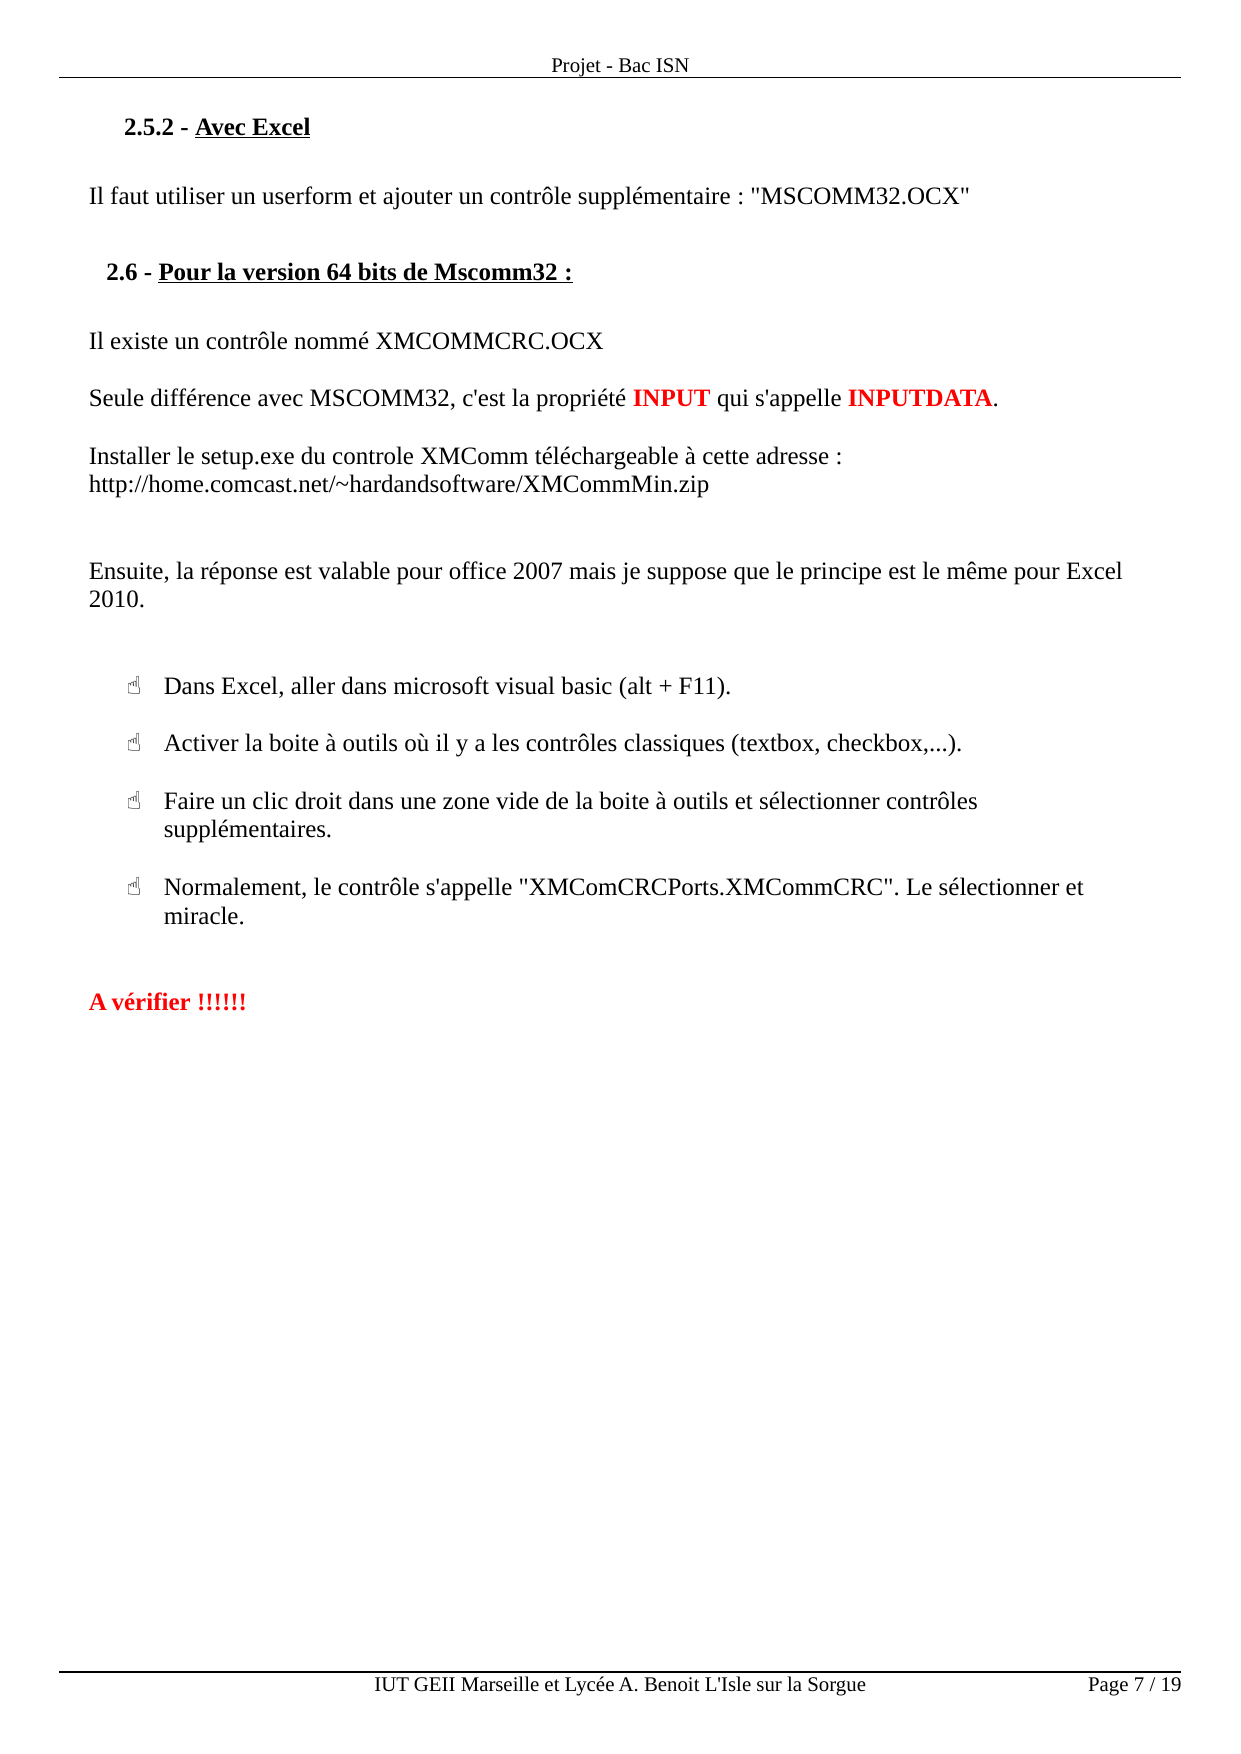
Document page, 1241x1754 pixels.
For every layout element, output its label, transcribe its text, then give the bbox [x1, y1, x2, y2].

subtitle Pour la version 64 bits de Mscomm32 : [106, 257, 1152, 285]
text Il faut utiliser un userform et ajouter un contrôle supplémentaire : "MSCOMM32.OCX" [88, 181, 1152, 210]
text A vérifier !!!!!! [88, 987, 1152, 1016]
text Seule différence avec MSCOMM32, c'est la propriété INPUT qui s'appelle INPUTDATA. [88, 383, 1152, 412]
text Il existe un contrôle nommé XMCOMMCRC.OCX [88, 326, 1152, 354]
list Activer la boite à outils où il y a les contrôles classiques (textbox, checkbox,...). [126, 728, 1152, 786]
text Ensuite, la réponse est valable pour office 2007 mais je suppose que le principe est le même pour Excel 2010. [88, 527, 1152, 613]
list Dans Excel, aller dans microsoft visual basic (alt + F11). [126, 671, 1152, 728]
subtitle Avec Excel [124, 112, 1152, 141]
list Normalement, le contrôle s'appelle "XMComCRCPorts.XMCommCRC". Le sélectionner et miracle. [126, 872, 1152, 929]
list Faire un clic droit dans une zone vide de la boite à outils et sélectionner contrôles supplémentaires. [126, 786, 1152, 872]
text Installer le setup.exe du controle XMComm téléchargeable à cette adresse : http://home.comcast.net/~hardandsoftware/XMCommMin.zip [88, 441, 1152, 527]
